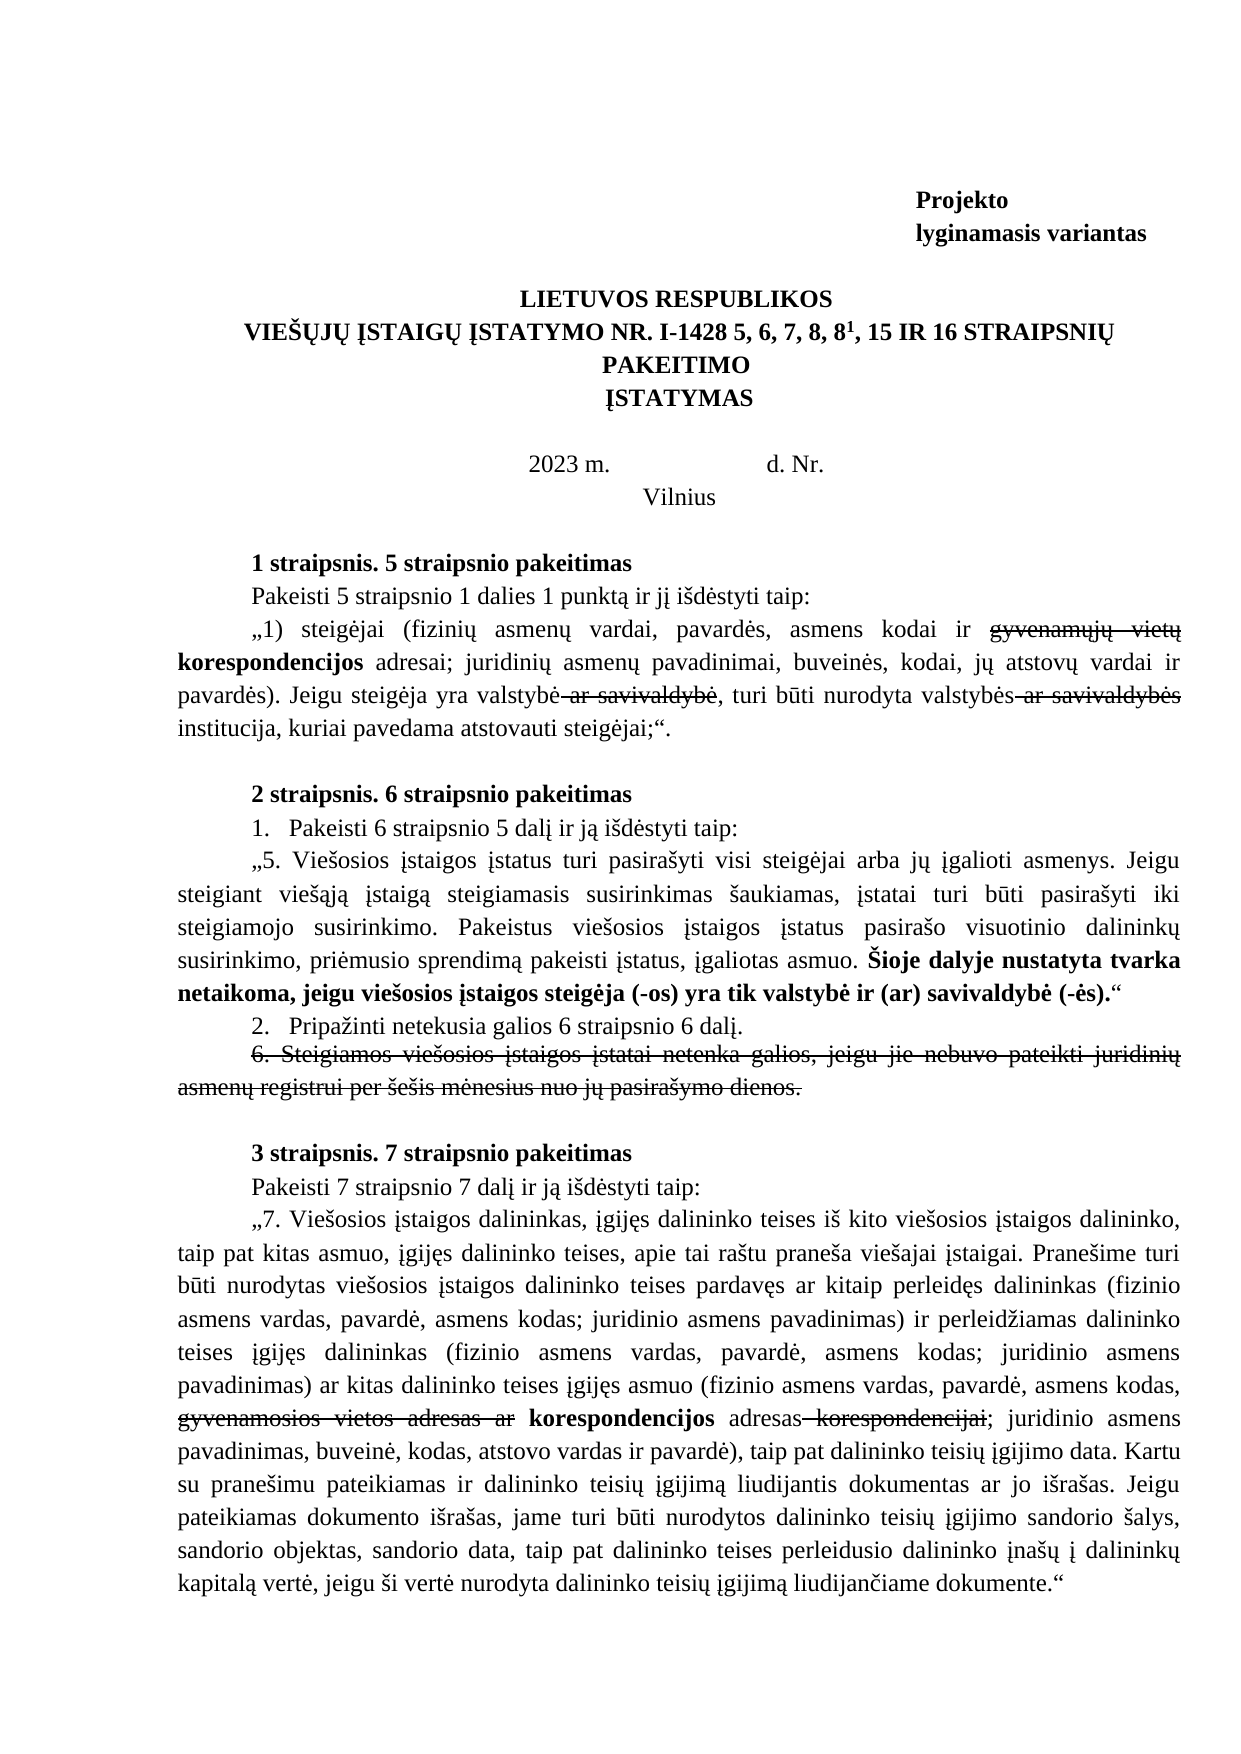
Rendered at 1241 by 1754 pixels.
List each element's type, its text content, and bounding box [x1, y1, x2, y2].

text 1. Pakeisti 6 straipsnio 5 dalį ir ją išdėstyti taip: [251, 813, 1181, 841]
text 2. Pripažinti netekusia galios 6 straipsnio 6 dalį. [251, 1011, 1181, 1039]
text Vilnius [177, 482, 1181, 511]
text „7. Viešosios įstaigos dalininkas, įgijęs dalininko teises iš kito viešosios įstaigos dalininko, taip pat kitas asmuo, įgijęs dalininko teises, apie tai raštu praneša viešajai įstaigai. Pranešime turi būti nurodytas viešosios įstaigos dalininko teises pardavęs ar kitaip perleidęs dalininkas (fizinio asmens vardas, pavardė, asmens kodas; juridinio asmens pavadinimas) ir perleidžiamas dalininko teises įgijęs dalininkas (fizinio asmens vardas, pavardė, asmens kodas; juridinio asmens pavadinimas) ar kitas dalininko teises įgijęs asmuo (fizinio asmens vardas, pavardė, asmens kodas, gyvenamosios vietos adresas ar korespondencijos adresas korespondencijai; juridinio asmens pavadinimas, buveinė, kodas, atstovo vardas ir pavardė), taip pat dalininko teisių įgijimo data. Kartu su pranešimu pateikiamas ir dalininko teisių įgijimą liudijantis dokumentas ar jo išrašas. Jeigu pateikiamas dokumento išrašas, jame turi būti nurodytos dalininko teisių įgijimo sandorio šalys, sandorio objektas, sandorio data, taip pat dalininko teises perleidusio dalininko įnašų į dalininkų kapitalą vertė, jeigu ši vertė nurodyta dalininko teisių įgijimą liudijančiame dokumente.“ [177, 1204, 1181, 1597]
text 1 straipsnis. 5 straipsnio pakeitimas [177, 548, 1181, 577]
text LIETUVOS RESPUBLIKOS [177, 284, 1181, 313]
text 2 straipsnis. 6 straipsnio pakeitimas [177, 779, 1181, 808]
text VIEŠŲJŲ ĮSTAIGŲ ĮSTATYMO NR. I-1428 5, 6, 7, 8, 81, 15 IR 16 STRAIPSNIŲ PAKEITIMO [177, 317, 1181, 379]
text „5. Viešosios įstaigos įstatus turi pasirašyti visi steigėjai arba jų įgalioti asmenys. Jeigu steigiant viešąją įstaigą steigiamasis susirinkimas šaukiamas, įstatai turi būti pasirašyti iki steigiamojo susirinkimo. Pakeistus viešosios įstaigos įstatus pasirašo visuotinio dalininkų susirinkimo, priėmusio sprendimą pakeisti įstatus, įgaliotas asmuo. Šioje dalyje nustatyta tvarka netaikoma, jeigu viešosios įstaigos steigėja (-os) yra tik valstybė ir (ar) savivaldybė (-ės).“ [177, 846, 1181, 1006]
text lyginamasis variantas [916, 218, 1181, 247]
text Pakeisti 7 straipsnio 7 dalį ir ją išdėstyti taip: [177, 1172, 1181, 1200]
text ĮSTATYMAS [177, 383, 1181, 412]
text „1) steigėjai (fizinių asmenų vardai, pavardės, asmens kodai ir gyvenamųjų vietų korespondencijos adresai; juridinių asmenų pavadinimai, buveinės, kodai, jų atstovų vardai ir pavardės). Jeigu steigėja yra valstybė ar savivaldybė, turi būti nurodyta valstybės ar savivaldybės institucija, kuriai pavedama atstovauti steigėjai;“. [177, 614, 1181, 742]
text Projekto [916, 185, 1181, 214]
text 3 straipsnis. 7 straipsnio pakeitimas [177, 1138, 1181, 1167]
text Pakeisti 5 straipsnio 1 dalies 1 punktą ir jį išdėstyti taip: [251, 581, 1181, 610]
text 6. Steigiamos viešosios įstaigos įstatai netenka galios, jeigu jie nebuvo pateikti juridinių asmenų registrui per šešis mėnesius nuo jų pasirašymo dienos. [177, 1039, 1181, 1101]
text 2023 m. d. Nr. [177, 449, 1181, 478]
